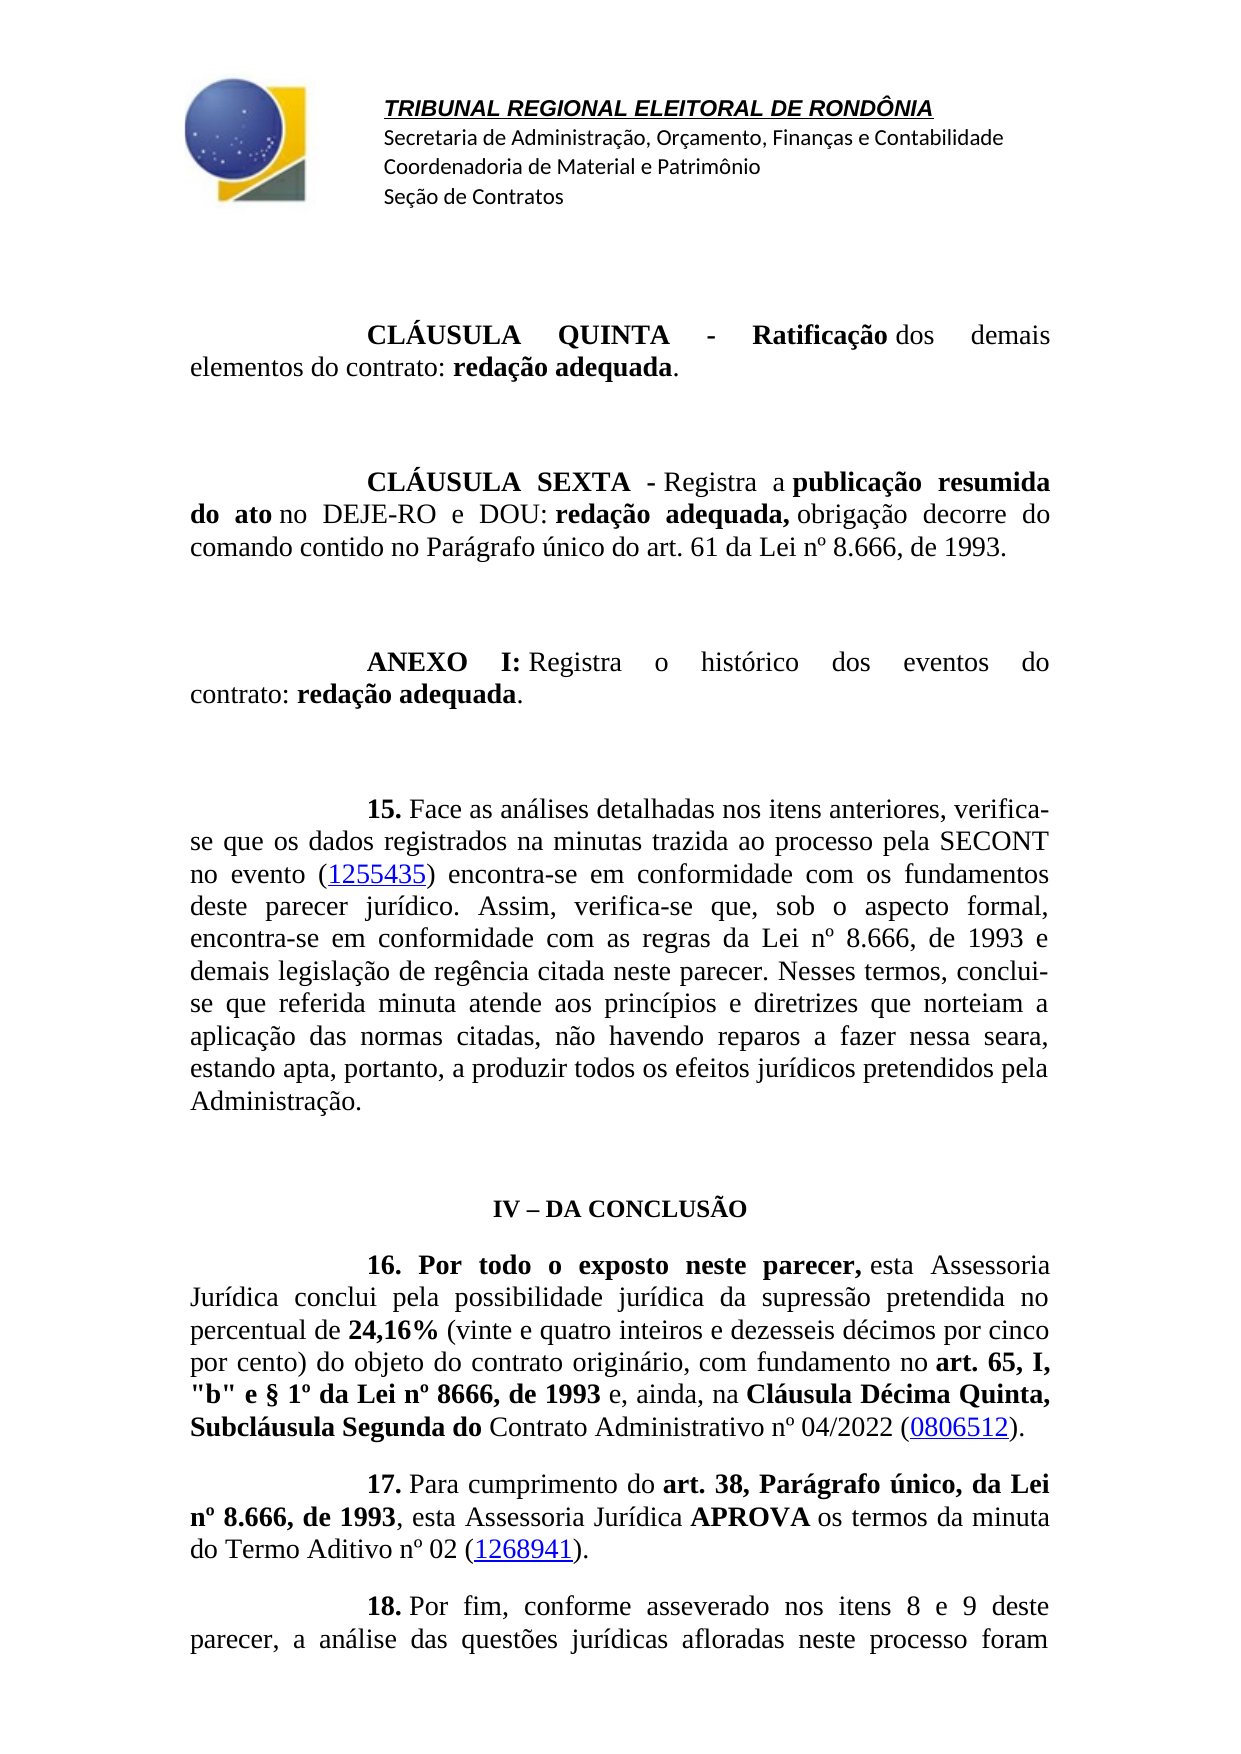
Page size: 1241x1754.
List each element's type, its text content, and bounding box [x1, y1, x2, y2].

text 16. Por todo o exposto neste parecer, esta Assessoria Jurídica conclui pela possibilidade jurídica da supressão pretendida no percentual de 24,16% (vinte e quatro inteiros e dezesseis décimos por cinco por cento) do objeto do contrato originário, com fundamento no art. 65, I, "b" e § 1º da Lei nº 8666, de 1993 e, ainda, na Cláusula Décima Quinta, Subcláusula Segunda do Contrato Administrativo nº 04/2022 (0806512). [190, 1248, 1051, 1442]
text CLÁUSULA QUINTA - Ratificação dos demais elementos do contrato: redação adequada. [190, 318, 1051, 383]
text 18. Por fim, conforme asseverado nos itens 8 e 9 deste parecer, a análise das questões jurídicas afloradas neste processo foram [190, 1589, 1051, 1654]
text ANEXO I: Registra o histórico dos eventos do contrato: redação adequada. [190, 645, 1051, 709]
text CLÁUSULA SEXTA - Registra a publicação resumida do ato no DEJE-RO e DOU: redação adequada, obrigação decorre do comando contido no Parágrafo único do art. 61 da Lei nº 8.666, de 1993. [190, 465, 1051, 562]
text 15. Face as análises detalhadas nos itens anteriores, verifica-se que os dados registrados na minutas trazida ao processo pela SECONT no evento (1255435) encontra-se em conformidade com os fundamentos deste parecer jurídico. Assim, verifica-se que, sob o aspecto formal, encontra-se em conformidade com as regras da Lei nº 8.666, de 1993 e demais legislação de regência citada neste parecer. Nesses termos, conclui-se que referida minuta atende aos princípios e diretrizes que norteiam a aplicação das normas citadas, não havendo reparos a fazer nessa seara, estando apta, portanto, a produzir todos os efeitos jurídicos pretendidos pela Administração. [190, 792, 1051, 1116]
text IV – DA CONCLUSÃO [177, 1194, 1063, 1223]
text 17. Para cumprimento do art. 38, Parágrafo único, da Lei nº 8.666, de 1993, esta Assessoria Jurídica APROVA os termos da minuta do Termo Aditivo nº 02 (1268941). [190, 1467, 1051, 1564]
